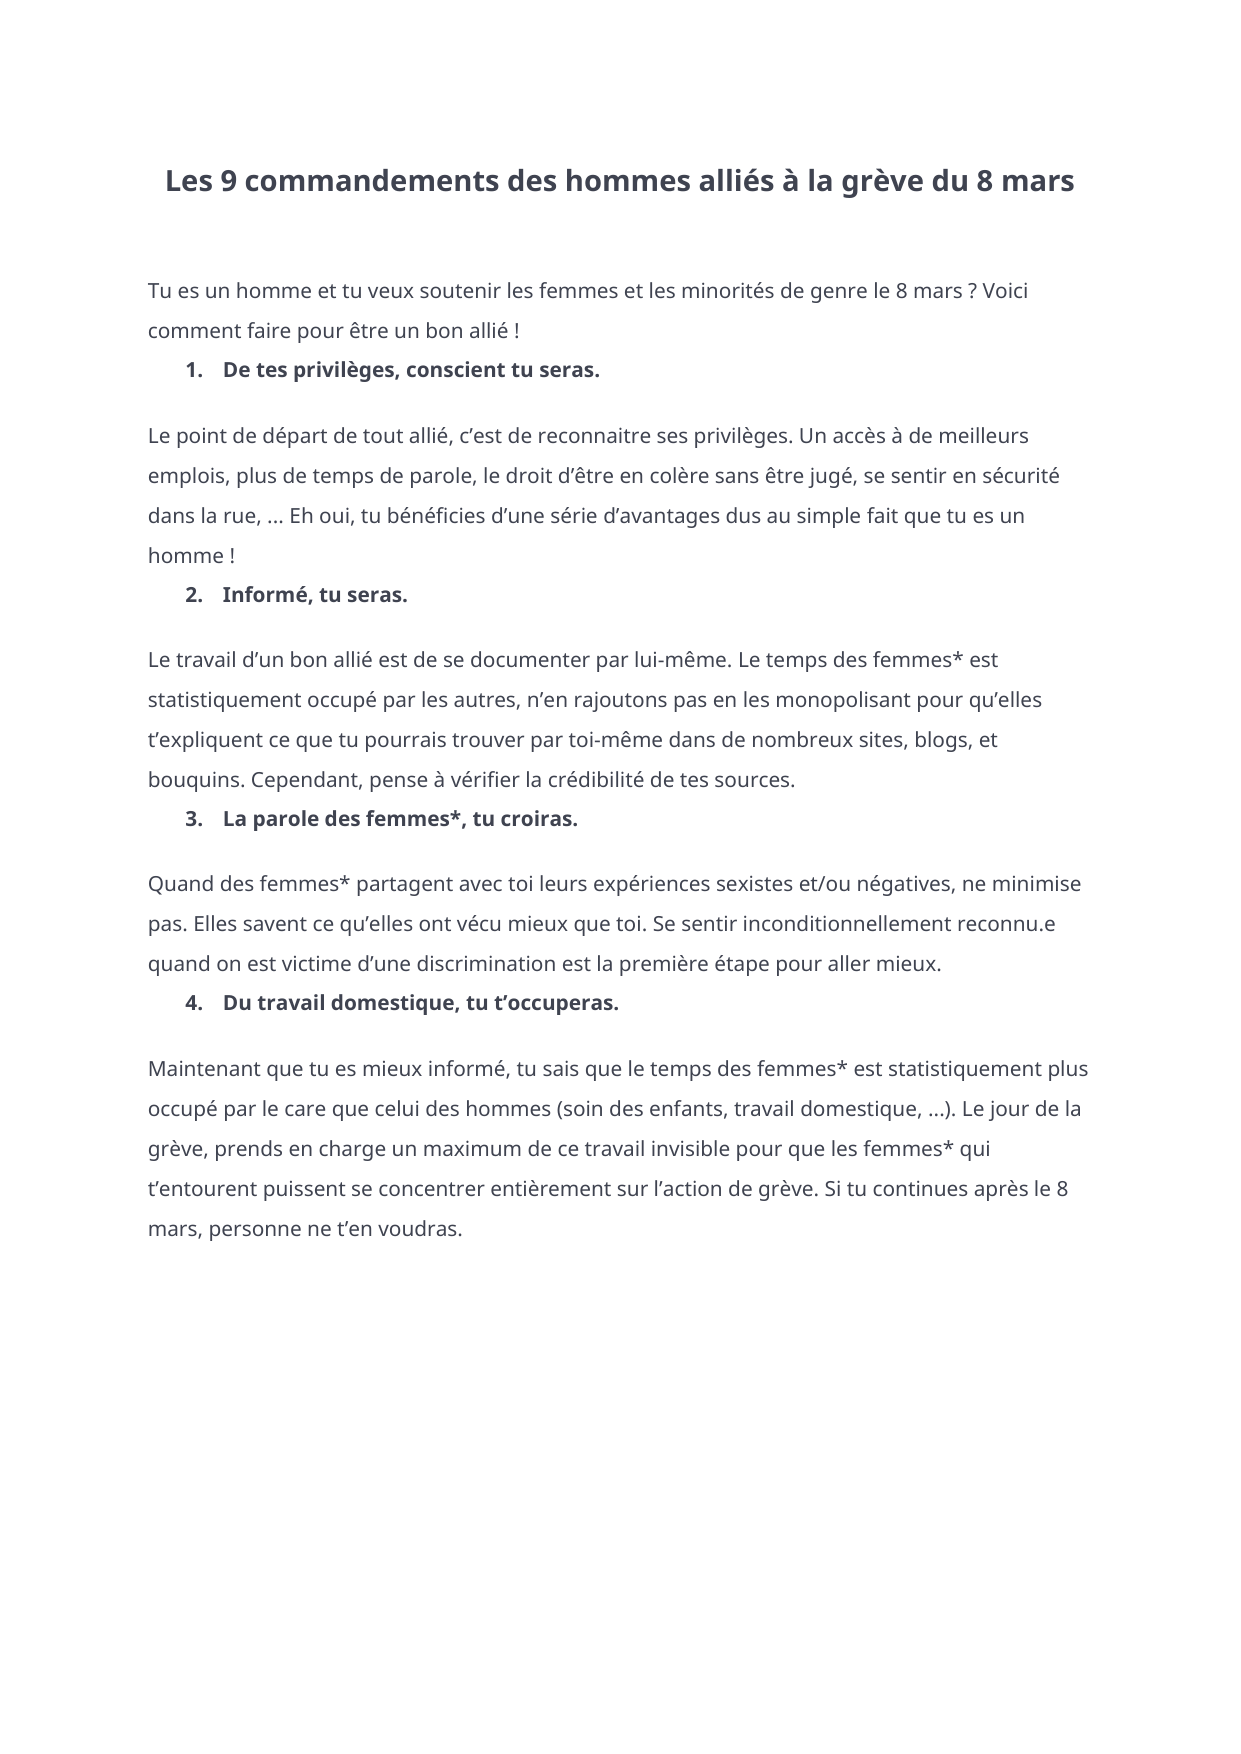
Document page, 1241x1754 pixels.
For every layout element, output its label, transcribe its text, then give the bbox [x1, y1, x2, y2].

list Du travail domestique, tu t’occuperas. [185, 988, 1093, 1017]
text Le travail d’un bon allié est de se documenter par lui-même. Le temps des femmes* est statistiquement occupé par les autres, n’en rajoutons pas en les monopolisant pour qu’elles t’expliquent ce que tu pourrais trouver par toi-même dans de nombreux sites, blogs, et bouquins. Cependant, pense à vérifier la crédibilité de tes sources. [148, 634, 1093, 794]
list La parole des femmes*, tu croiras. [185, 804, 1093, 832]
text Les 9 commandements des hommes alliés à la grève du 8 mars [148, 160, 1093, 200]
text Le point de départ de tout allié, c’est de reconnaitre ses privilèges. Un accès à de meilleurs emplois, plus de temps de parole, le droit d’être en colère sans être jugé, se sentir en sécurité dans la rue, ... Eh oui, tu bénéficies d’une série d’avantages dus au simple fait que tu es un homme ! [148, 409, 1093, 569]
text Quand des femmes* partagent avec toi leurs expériences sexistes et/ou négatives, ne minimise pas. Elles savent ce qu’elles ont vécu mieux que toi. Se sentir inconditionnellement reconnu.e quand on est victime d’une discrimination est la première étape pour aller mieux. [148, 858, 1093, 978]
text Tu es un homme et tu veux soutenir les femmes et les minorités de genre le 8 mars ? Voici comment faire pour être un bon allié ! [148, 265, 1093, 345]
list Informé, tu seras. [185, 580, 1093, 608]
text Maintenant que tu es mieux informé, tu sais que le temps des femmes* est statistiquement plus occupé par le care que celui des hommes (soin des enfants, travail domestique, ...). Le jour de la grève, prends en charge un maximum de ce travail invisible pour que les femmes* qui t’entourent puissent se concentrer entièrement sur l’action de grève. Si tu continues après le 8 mars, personne ne t’en voudras. [148, 1042, 1093, 1242]
list De tes privilèges, conscient tu seras. [185, 356, 1093, 384]
